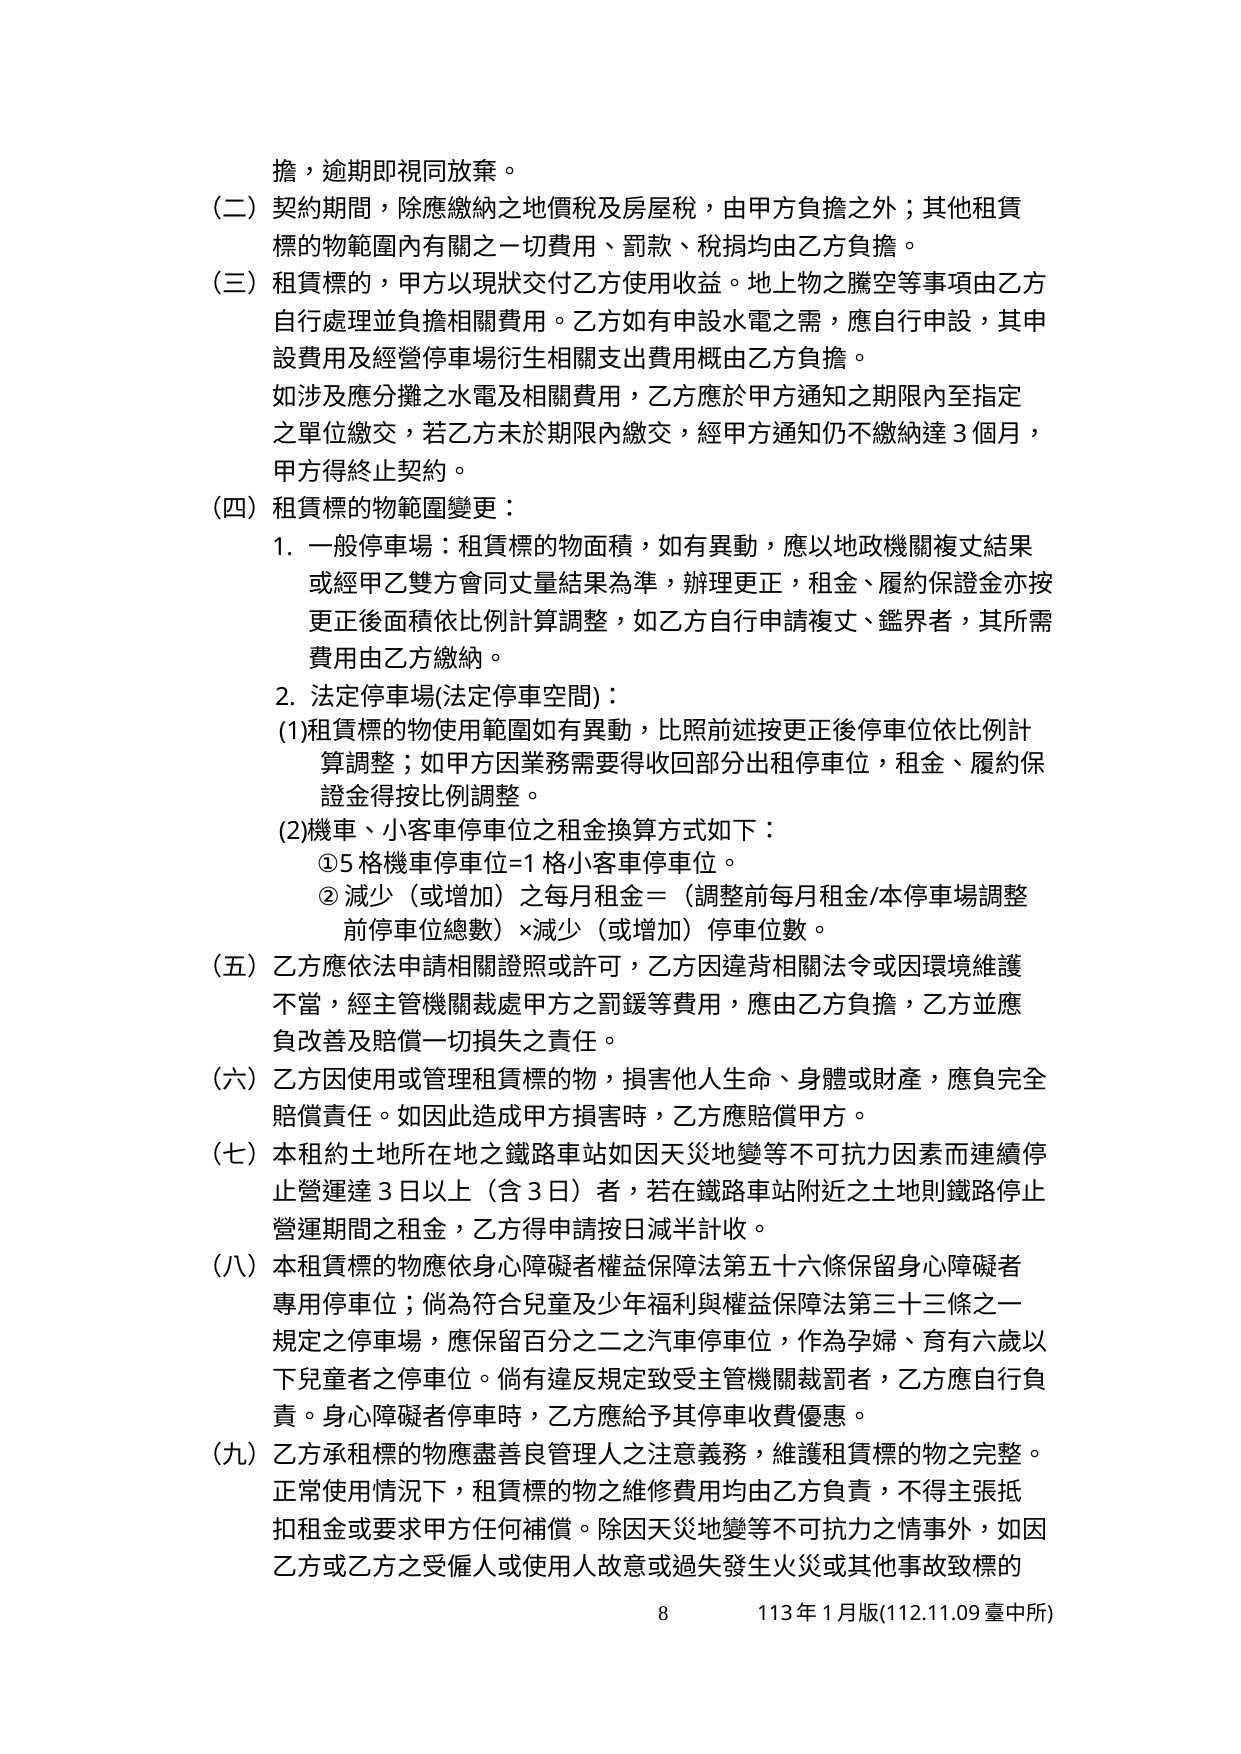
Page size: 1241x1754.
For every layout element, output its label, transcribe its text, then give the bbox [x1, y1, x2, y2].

list 契約期間，除應繳納之地價稅及房屋稅，由甲方負擔之外；其他租賃標的物範圍內有關之ㄧ切費用、罰款、稅捐均由乙方負擔。 [198, 187, 1047, 262]
list 租賃標的物範圍變更： [198, 487, 1047, 525]
text 如涉及應分攤之水電及相關費用，乙方應於甲方通知之期限內至指定之單位繳交，若乙方未於期限內繳交，經甲方通知仍不繳納達3個月，甲方得終止契約。 [273, 375, 1047, 487]
list 乙方應依法申請相關證照或許可，乙方因違背相關法令或因環境維護不當，經主管機關裁處甲方之罰鍰等費用，應由乙方負擔，乙方並應負改善及賠償一切損失之責任。 [198, 946, 1047, 1058]
list 本租約土地所在地之鐵路車站如因天災地變等不可抗力因素而連續停止營運達3日以上（含3日）者，若在鐵路車站附近之土地則鐵路停止營運期間之租金，乙方得申請按日減半計收。 [198, 1133, 1047, 1246]
text ①5格機車停車位=1格小客車停車位。 [305, 846, 1053, 879]
list 法定停車場(法定停車空間)： [275, 675, 1053, 712]
list 租賃標的，甲方以現狀交付乙方使用收益。地上物之騰空等事項由乙方自行處理並負擔相關費用。乙方如有申設水電之需，應自行申設，其申設費用及經營停車場衍生相關支出費用概由乙方負擔。 [198, 262, 1047, 375]
list 本租賃標的物應依身心障礙者權益保障法第五十六條保留身心障礙者專用停車位；倘為符合兒童及少年福利與權益保障法第三十三條之一規定之停車場，應保留百分之二之汽車停車位，作為孕婦、育有六歲以下兒童者之停車位。倘有違反規定致受主管機關裁罰者，乙方應自行負責。身心障礙者停車時，乙方應給予其停車收費優惠。 [198, 1246, 1047, 1433]
text 擔，逾期即視同放棄。 [273, 150, 1047, 187]
list 乙方因使用或管理租賃標的物，損害他人生命、身體或財產，應負完全賠償責任。如因此造成甲方損害時，乙方應賠償甲方。 [198, 1058, 1047, 1133]
list 乙方承租標的物應盡善良管理人之注意義務，維護租賃標的物之完整。正常使用情況下，租賃標的物之維修費用均由乙方負責，不得主張抵扣租金或要求甲方任何補償。除因天災地變等不可抗力之情事外，如因乙方或乙方之受僱人或使用人故意或過失發生火災或其他事故致標的 [198, 1433, 1047, 1583]
list 一般停車場：租賃標的物面積，如有異動，應以地政機關複丈結果或經甲乙雙方會同丈量結果為準，辦理更正，租金、履約保證金亦按更正後面積依比例計算調整，如乙方自行申請複丈、鑑界者，其所需費用由乙方繳納。 [272, 525, 1053, 675]
text (2)機車、小客車停車位之租金換算方式如下： [278, 812, 1053, 846]
text ②減少（或增加）之每月租金＝（調整前每月租金/本停車場調整前停車位總數）×減少（或增加）停車位數。 [317, 879, 1053, 946]
text (1)租賃標的物使用範圍如有異動，比照前述按更正後停車位依比例計算調整；如甲方因業務需要得收回部分出租停車位，租金、履約保證金得按比例調整。 [278, 712, 1053, 812]
